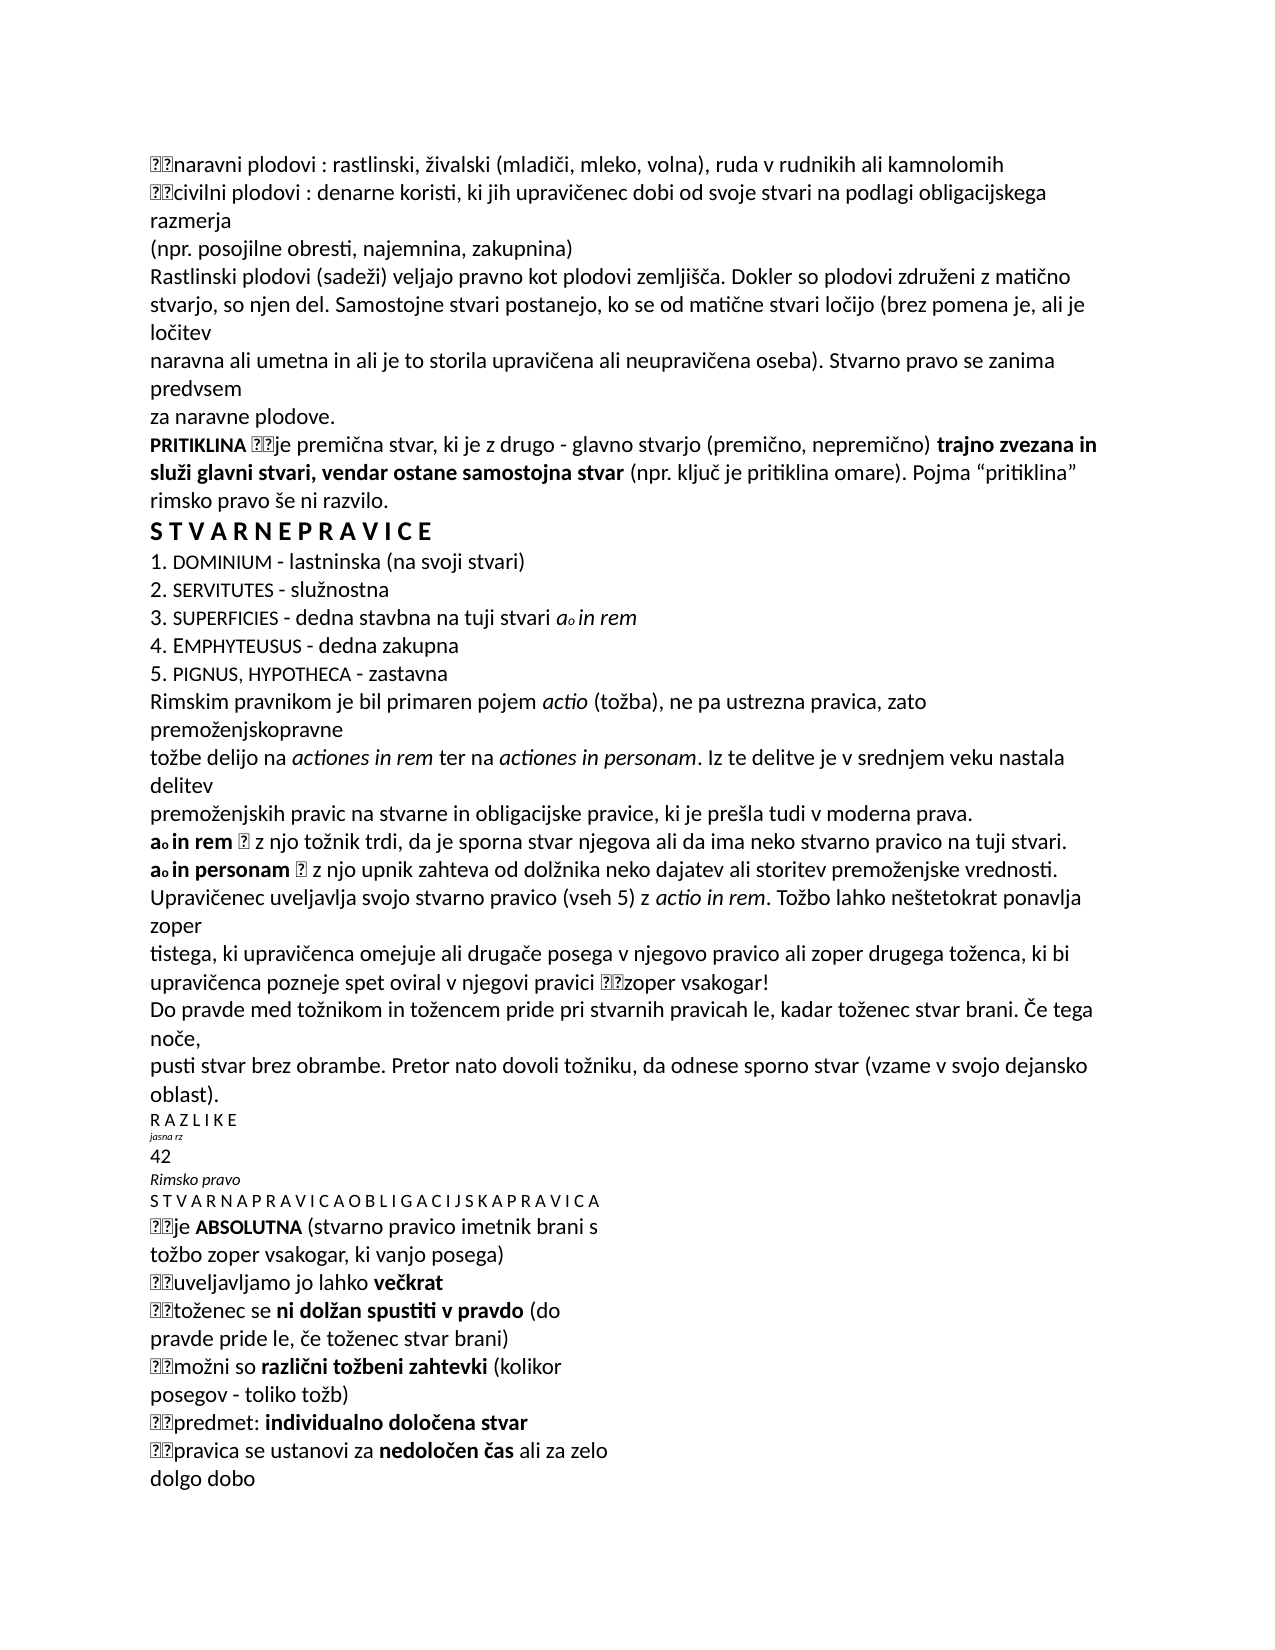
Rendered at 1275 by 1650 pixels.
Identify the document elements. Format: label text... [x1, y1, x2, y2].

text stvarjo, so njen del. Samostojne stvari postanejo, ko se od matične stvari ločijo (brez pomena je, ali je ločitev [150, 290, 1125, 346]
text Rastlinski plodovi (sadeži) veljajo pravno kot plodovi zemljišča. Dokler so plodovi združeni z matično [150, 262, 1125, 290]
text ao in rem  z njo tožnik trdi, da je sporna stvar njegova ali da ima neko stvarno pravico na tuji stvari. [150, 827, 1125, 856]
text (npr. posojilne obresti, najemnina, zakupnina) [150, 234, 1125, 262]
text možni so različni tožbeni zahtevki (kolikor [150, 1352, 1125, 1380]
text tožbe delijo na actiones in rem ter na actiones in personam. Iz te delitve je v srednjem veku nastala delitev [150, 743, 1125, 799]
text je ABSOLUTNA (stvarno pravico imetnik brani s [150, 1212, 1125, 1240]
text naravni plodovi : rastlinski, živalski (mladiči, mleko, volna), ruda v rudnikih ali kamnolomih [150, 150, 1125, 178]
text uveljavljamo jo lahko večkrat [150, 1268, 1125, 1296]
text 5. PIGNUS, HYPOTHECA - zastavna [150, 659, 1125, 687]
text Rimsko pravo [150, 1169, 1125, 1189]
text tožbo zoper vsakogar, ki vanjo posega) [150, 1240, 1125, 1268]
text S T V A R N A P R A V I C A O B L I G A C I J S K A P R A V I C A [150, 1189, 1125, 1212]
text upravičenca pozneje spet oviral v njegovi pravici zoper vsakogar! [150, 968, 1125, 996]
text 2. SERVITUTES - služnostna [150, 575, 1125, 603]
text predmet: individualno določena stvar [150, 1408, 1125, 1436]
text R A Z L I K E [150, 1108, 1125, 1131]
text ao in personam  z njo upnik zahteva od dolžnika neko dajatev ali storitev premoženjske vrednosti. [150, 856, 1125, 883]
text toženec se ni dolžan spustiti v pravdo (do [150, 1296, 1125, 1324]
text pravica se ustanovi za nedoločen čas ali za zelo [150, 1436, 1125, 1464]
text jasna rz [150, 1131, 1125, 1143]
text 4. EMPHYTEUSUS - dedna zakupna [150, 631, 1125, 659]
text služi glavni stvari, vendar ostane samostojna stvar (npr. ključ je pritiklina omare). Pojma “pritiklina” [150, 458, 1125, 486]
text PRITIKLINA je premična stvar, ki je z drugo - glavno stvarjo (premično, nepremično) trajno zvezana in [150, 430, 1125, 458]
text 42 [150, 1143, 1125, 1169]
text S T V A R N E P R A V I C E [150, 514, 1125, 547]
text rimsko pravo še ni razvilo. [150, 486, 1125, 514]
text premoženjskih pravic na stvarne in obligacijske pravice, ki je prešla tudi v moderna prava. [150, 799, 1125, 827]
text Do pravde med tožnikom in tožencem pride pri stvarnih pravicah le, kadar toženec stvar brani. Če tega noče, [150, 996, 1125, 1052]
text posegov - toliko tožb) [150, 1380, 1125, 1408]
text civilni plodovi : denarne koristi, ki jih upravičenec dobi od svoje stvari na podlagi obligacijskega razmerja [150, 178, 1125, 234]
text dolgo dobo [150, 1464, 1125, 1492]
text tistega, ki upravičenca omejuje ali drugače posega v njegovo pravico ali zoper drugega toženca, ki bi [150, 939, 1125, 968]
text 3. SUPERFICIES - dedna stavbna na tuji stvari ao in rem [150, 603, 1125, 631]
text naravna ali umetna in ali je to storila upravičena ali neupravičena oseba). Stvarno pravo se zanima predvsem [150, 346, 1125, 402]
text pusti stvar brez obrambe. Pretor nato dovoli tožniku, da odnese sporno stvar (vzame v svojo dejansko [150, 1052, 1125, 1080]
text za naravne plodove. [150, 402, 1125, 430]
text 1. DOMINIUM - lastninska (na svoji stvari) [150, 547, 1125, 575]
text oblast). [150, 1080, 1125, 1108]
text Rimskim pravnikom je bil primaren pojem actio (tožba), ne pa ustrezna pravica, zato premoženjskopravne [150, 687, 1125, 743]
text pravde pride le, če toženec stvar brani) [150, 1324, 1125, 1352]
text Upravičenec uveljavlja svojo stvarno pravico (vseh 5) z actio in rem. Tožbo lahko neštetokrat ponavlja zoper [150, 883, 1125, 939]
